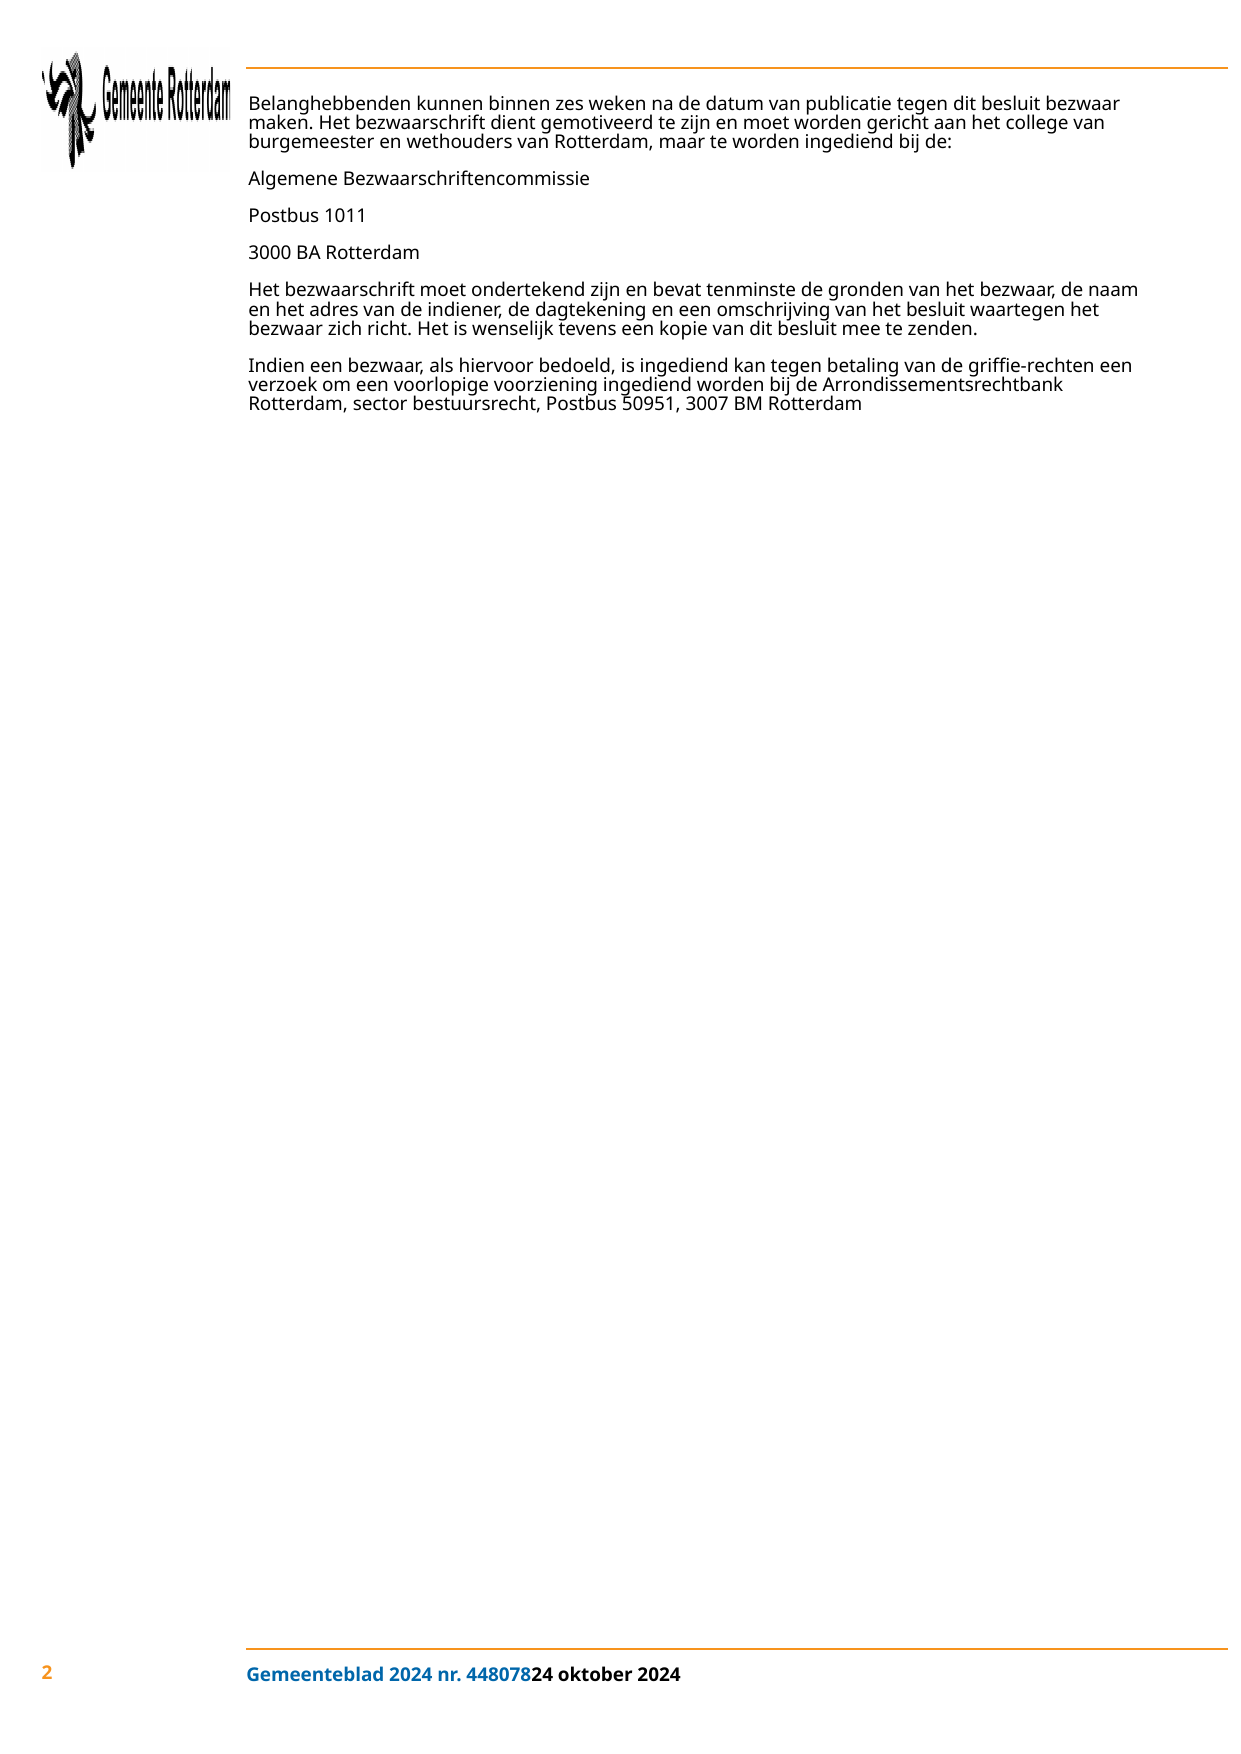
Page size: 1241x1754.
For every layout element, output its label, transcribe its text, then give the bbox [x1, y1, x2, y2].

text Belanghebbenden kunnen binnen zes weken na de datum van publicatie tegen dit besluit bezwaar maken. Het bezwaarschrift dient gemotiveerd te zijn en moet worden gericht aan het college van burgemeester en wethouders van Rotterdam, maar te worden ingediend bij de: [248, 95, 1152, 153]
text Postbus 1011 [248, 207, 1152, 227]
text 3000 BA Rotterdam [248, 244, 1152, 264]
text Het bezwaarschrift moet ondertekend zijn en bevat tenminste de gronden van het bezwaar, de naam en het adres van de indiener, de dagtekening en een omschrijving van het besluit waartegen het bezwaar zich richt. Het is wenselijk tevens een kopie van dit besluit mee te zenden. [248, 281, 1152, 339]
text Indien een bezwaar, als hiervoor bedoeld, is ingediend kan tegen betaling van de griffie-rechten een verzoek om een voorlopige voorziening ingediend worden bij de Arrondissementsrechtbank Rotterdam, sector bestuursrecht, Postbus 50951, 3007 BM Rotterdam [248, 357, 1152, 415]
text Algemene Bezwaarschriftencommissie [248, 170, 1152, 190]
picture [41, 47, 231, 172]
